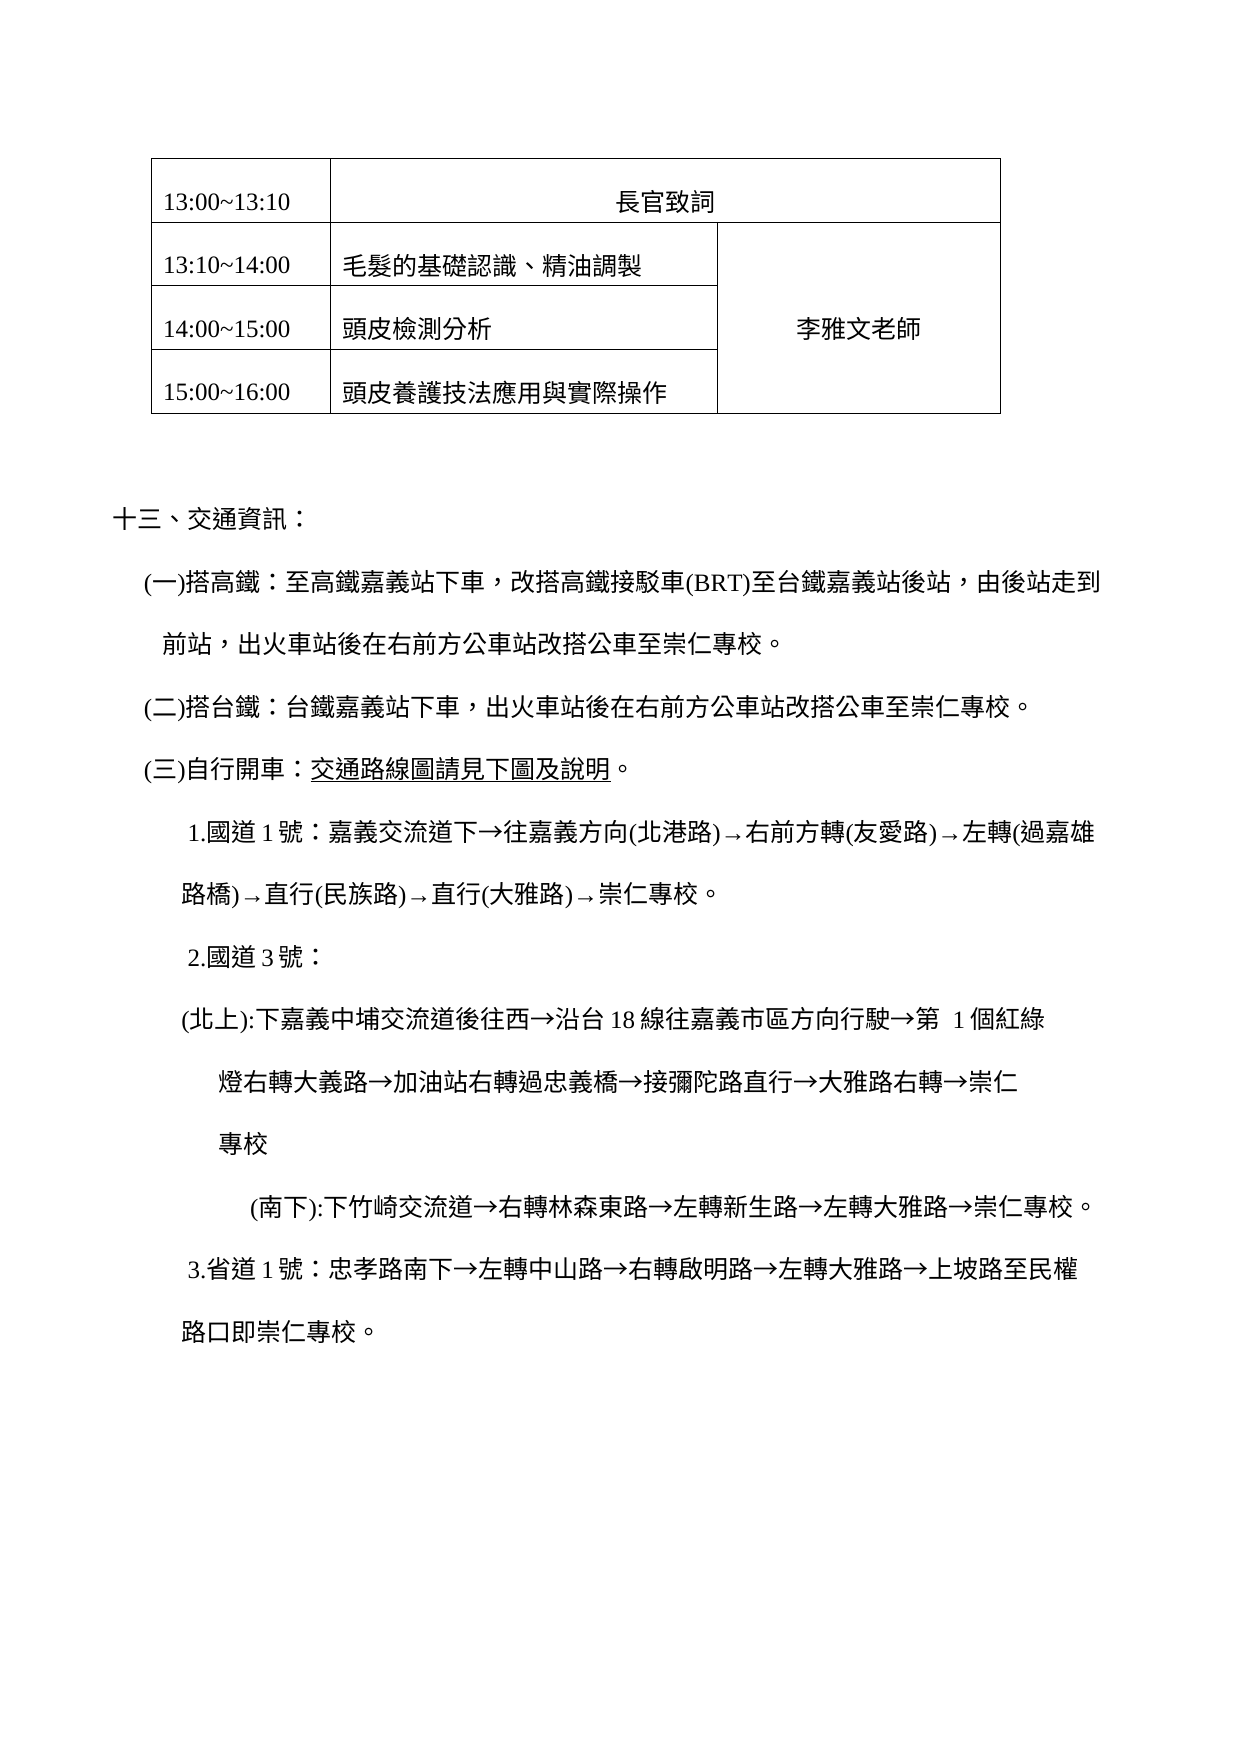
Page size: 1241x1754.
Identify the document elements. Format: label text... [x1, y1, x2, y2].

text 2.國道3號： [112, 913, 1128, 976]
table_cell 李雅文老師 [718, 223, 1000, 412]
text 前站，出火車站後在右前方公車站改搭公車至崇仁專校。 [112, 601, 1128, 663]
text 路口即崇仁專校。 [112, 1288, 1128, 1351]
text 3.省道1號：忠孝路南下→左轉中山路→右轉啟明路→左轉大雅路→上坡路至民權 [112, 1226, 1128, 1288]
text 專校 (南下):下竹崎交流道→右轉林森東路→左轉新生路→左轉大雅路→崇仁專校。 [112, 1101, 1128, 1226]
table_cell 長官致詞 [331, 159, 1000, 222]
text (一)搭高鐵：至高鐵嘉義站下車，改搭高鐵接駁車(BRT)至台鐵嘉義站後站，由後站走到 [112, 538, 1128, 601]
table_cell 13:00~13:10 [152, 159, 330, 222]
text (三)自行開車：交通路線圖請見下圖及說明。 [112, 726, 1128, 788]
text 燈右轉大義路→加油站右轉過忠義橋→接彌陀路直行→大雅路右轉→崇仁 [112, 1038, 1128, 1101]
text (北上):下嘉義中埔交流道後往西→沿台18線往嘉義市區方向行駛→第 1個紅綠 [112, 976, 1128, 1038]
text (二)搭台鐵：台鐵嘉義站下車，出火車站後在右前方公車站改搭公車至崇仁專校。 [112, 663, 1128, 726]
text 1.國道1號：嘉義交流道下→往嘉義方向(北港路)→右前方轉(友愛路)→左轉(過嘉雄 [112, 788, 1128, 851]
table_cell 頭皮養護技法應用與實際操作 [331, 350, 717, 412]
table_cell 頭皮檢測分析 [331, 286, 717, 349]
table_cell 14:00~15:00 [152, 286, 330, 349]
table_cell 15:00~16:00 [152, 350, 330, 412]
text 路橋)→直行(民族路)→直行(大雅路)→崇仁專校。 [112, 851, 1128, 913]
text 十三、交通資訊： [112, 476, 1128, 538]
table_cell 毛髮的基礎認識、精油調製 [331, 223, 717, 285]
table_cell 13:10~14:00 [152, 223, 330, 285]
